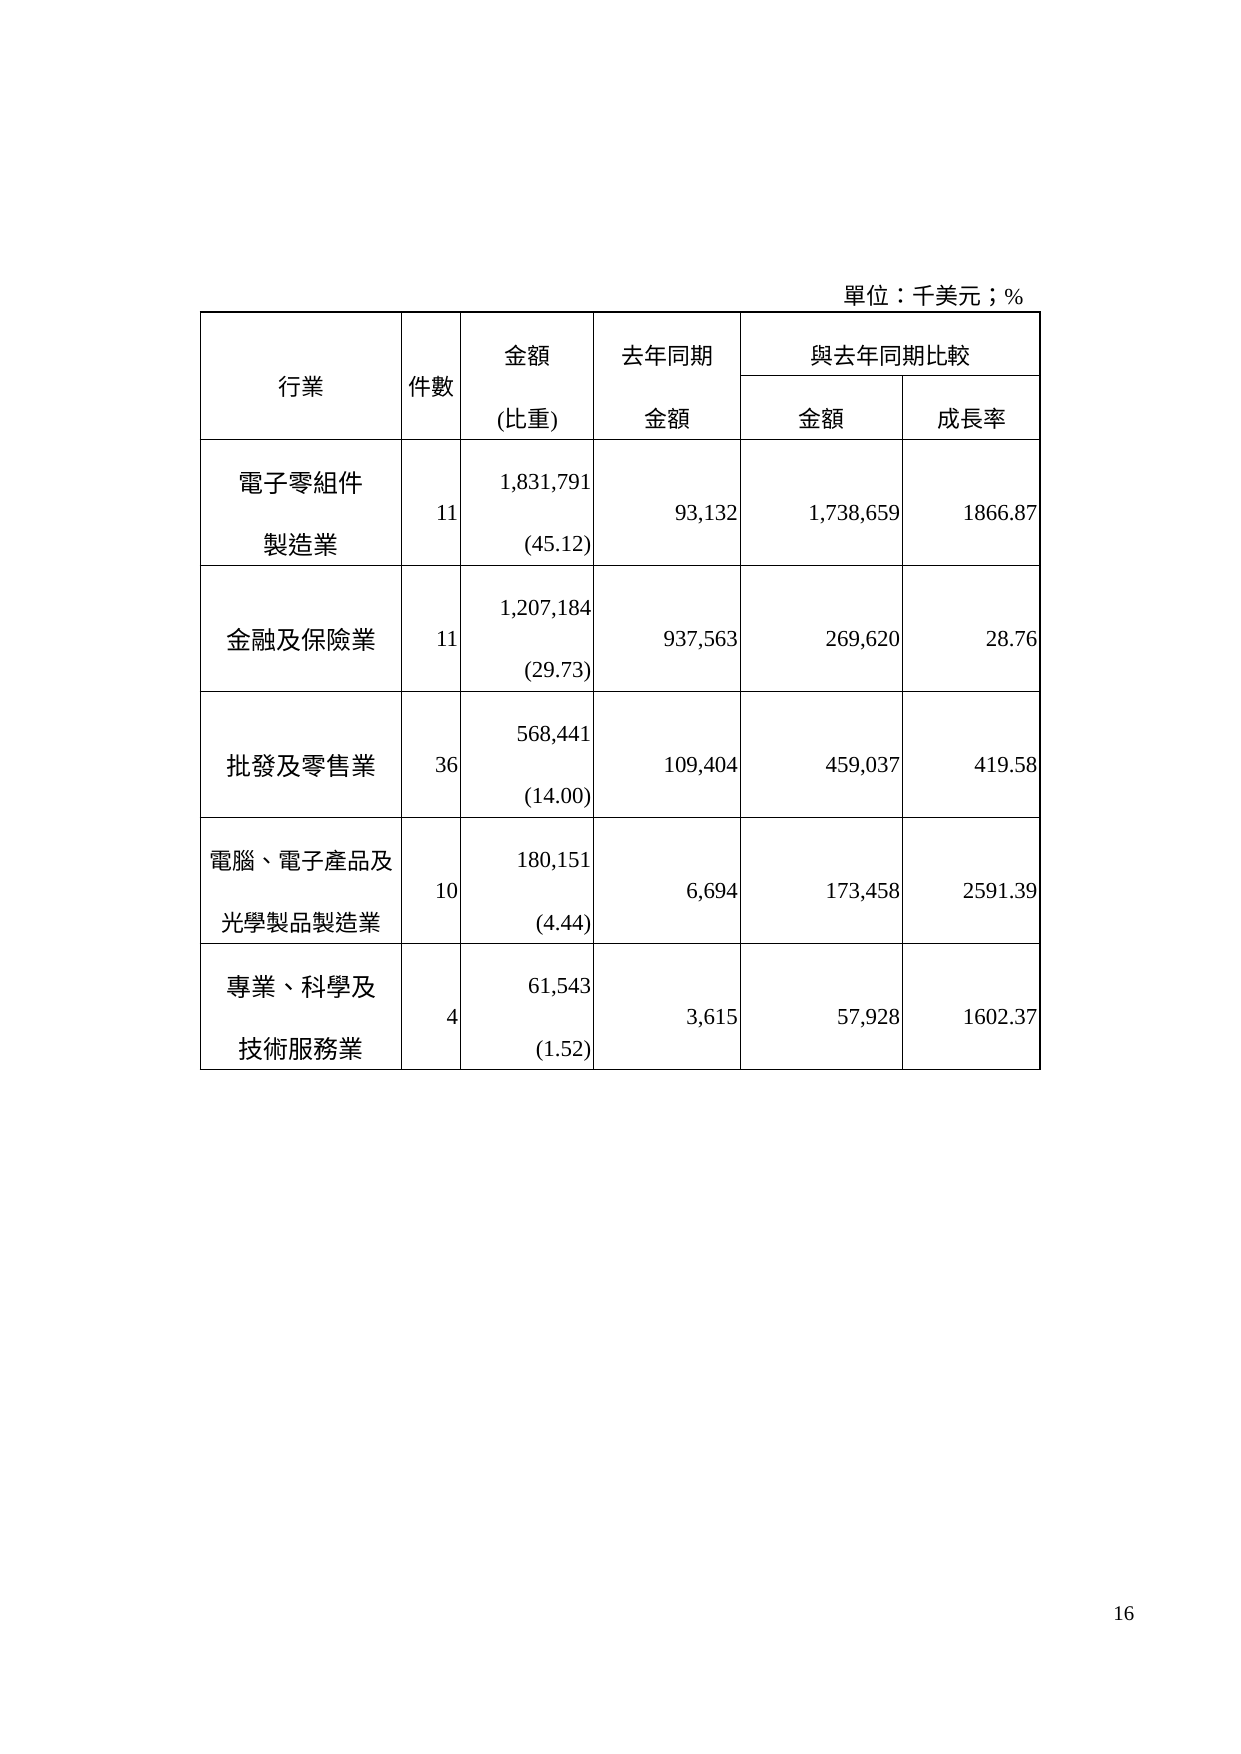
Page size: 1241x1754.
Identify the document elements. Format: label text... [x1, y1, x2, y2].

table_cell 1602.37 [903, 944, 1039, 1069]
table_cell 電腦、電子產品及光學製品製造業 [201, 818, 401, 943]
table_cell 459,037 [741, 692, 902, 817]
table_cell 1866.87 [903, 440, 1039, 564]
table_header 去年同期 金額 [594, 313, 740, 438]
table_cell 109,404 [594, 692, 740, 817]
table_cell 269,620 [741, 566, 902, 691]
table_cell 1,207,184 (29.73) [461, 566, 593, 691]
table_cell 2591.39 [903, 818, 1039, 943]
table_cell 金額 [741, 376, 902, 438]
table_header 件數 [402, 313, 460, 438]
table_cell 11 [402, 566, 460, 691]
table_cell 3,615 [594, 944, 740, 1069]
table_cell 937,563 [594, 566, 740, 691]
table_cell 61,543 (1.52) [461, 944, 593, 1069]
table_header 金額 (比重) [461, 313, 593, 438]
table_cell 419.58 [903, 692, 1039, 817]
table_cell 36 [402, 692, 460, 817]
table_cell 電子零組件 製造業 [201, 440, 401, 564]
table_cell 1,738,659 [741, 440, 902, 564]
table_header 與去年同期比較 [741, 313, 1039, 375]
table_cell 568,441 (14.00) [461, 692, 593, 817]
text 單位：千美元；% [106, 275, 1134, 311]
table_cell 10 [402, 818, 460, 943]
table_cell 57,928 [741, 944, 902, 1069]
table_cell 11 [402, 440, 460, 564]
table_cell 批發及零售業 [201, 692, 401, 817]
table_cell 180,151 (4.44) [461, 818, 593, 943]
table_cell 專業、科學及 技術服務業 [201, 944, 401, 1069]
table_cell 6,694 [594, 818, 740, 943]
table_cell 4 [402, 944, 460, 1069]
table_cell 成長率 [903, 376, 1039, 438]
table_cell 28.76 [903, 566, 1039, 691]
table_cell 173,458 [741, 818, 902, 943]
table_header 行業 [201, 313, 401, 438]
table_cell 金融及保險業 [201, 566, 401, 691]
table_cell 1,831,791 (45.12) [461, 440, 593, 564]
table_cell 93,132 [594, 440, 740, 564]
